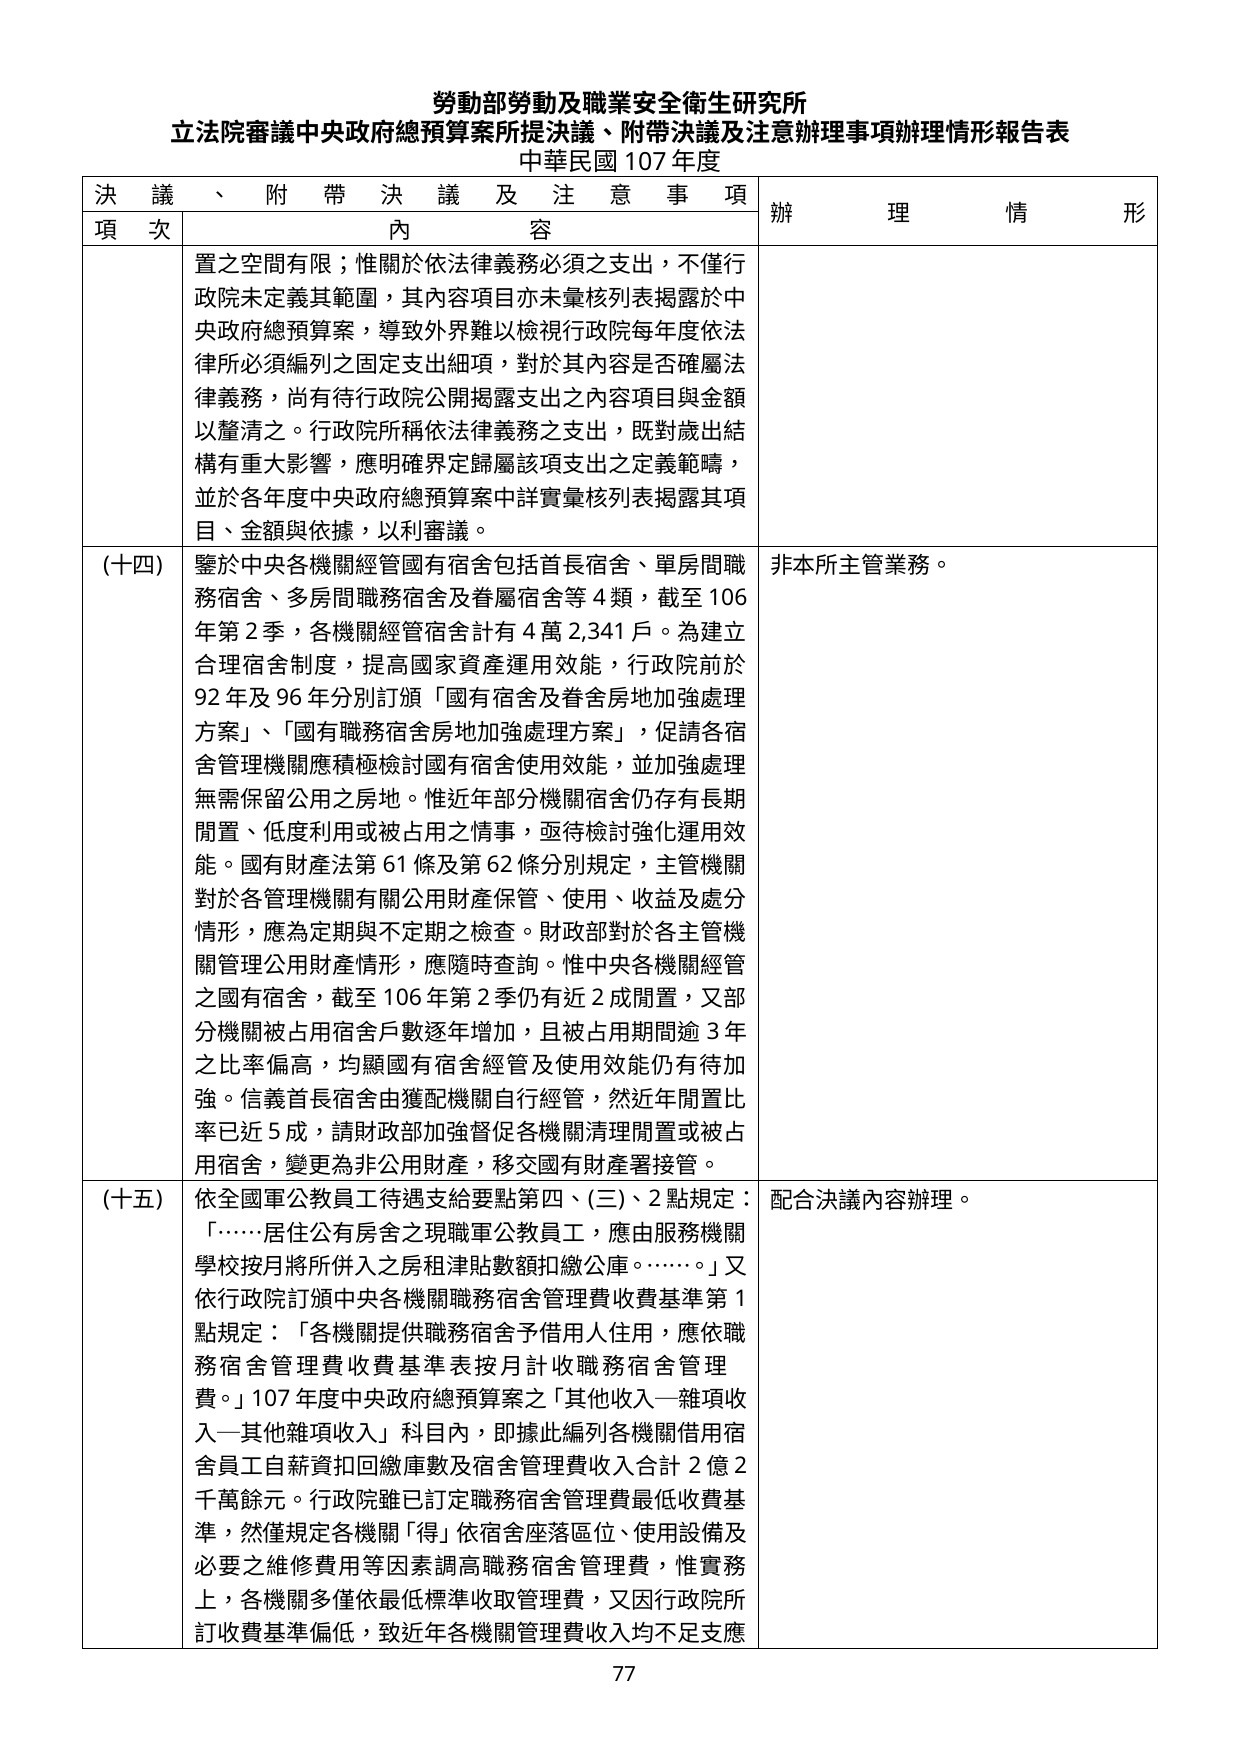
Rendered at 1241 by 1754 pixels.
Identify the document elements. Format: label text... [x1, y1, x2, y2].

table_cell (十五) [83, 1181, 182, 1648]
table_cell 項次 [83, 212, 182, 245]
table_cell [83, 246, 182, 546]
table_cell 非本所主管業務。 [759, 547, 1157, 1180]
table_cell 置之空間有限；惟關於依法律義務必須之支出，不僅行政院未定義其範圍，其內容項目亦未彙核列表揭露於中央政府總預算案，導致外界難以檢視行政院每年度依法律所必須編列之固定支出細項，對於其內容是否確屬法律義務，尚有待行政院公開揭露支出之內容項目與金額以釐清之。行政院所稱依法律義務之支出，既對歲出結構有重大影響，應明確界定歸屬該項支出之定義範疇，並於各年度中央政府總預算案中詳實彙核列表揭露其項目、金額與依據，以利審議。 [183, 246, 758, 546]
table_cell 配合決議內容辦理。 [759, 1181, 1157, 1648]
table_cell 內 容 [183, 212, 758, 245]
table_cell [759, 246, 1157, 546]
table_cell 鑒於中央各機關經管國有宿舍包括首長宿舍、單房間職務宿舍、多房間職務宿舍及眷屬宿舍等4類，截至106年第2季，各機關經管宿舍計有4萬2,341戶。為建立合理宿舍制度，提高國家資產運用效能，行政院前於92年及96年分別訂頒「國有宿舍及眷舍房地加強處理方案」、「國有職務宿舍房地加強處理方案」，促請各宿舍管理機關應積極檢討國有宿舍使用效能，並加強處理無需保留公用之房地。惟近年部分機關宿舍仍存有長期閒置、低度利用或被占用之情事，亟待檢討強化運用效能。國有財產法第61條及第62條分別規定，主管機關對於各管理機關有關公用財產保管、使用、收益及處分情形，應為定期與不定期之檢查。財政部對於各主管機關管理公用財產情形，應隨時查詢。惟中央各機關經管之國有宿舍，截至106年第2季仍有近2成閒置，又部分機關被占用宿舍戶數逐年增加，且被占用期間逾3年之比率偏高，均顯國有宿舍經管及使用效能仍有待加強。信義首長宿舍由獲配機關自行經管，然近年閒置比率已近5成，請財政部加強督促各機關清理閒置或被占用宿舍，變更為非公用財產，移交國有財產署接管。 [183, 547, 758, 1180]
table_cell 依全國軍公教員工待遇支給要點第四、(三)、2點規定：「……居住公有房舍之現職軍公教員工，應由服務機關學校按月將所併入之房租津貼數額扣繳公庫。……。」又依行政院訂頒中央各機關職務宿舍管理費收費基準第1點規定：「各機關提供職務宿舍予借用人住用，應依職務宿舍管理費收費基準表按月計收職務宿舍管理費。」107年度中央政府總預算案之「其他收入─雜項收入─其他雜項收入」科目內，即據此編列各機關借用宿舍員工自薪資扣回繳庫數及宿舍管理費收入合計2億2千萬餘元。行政院雖已訂定職務宿舍管理費最低收費基準，然僅規定各機關「得」依宿舍座落區位、使用設備及必要之維修費用等因素調高職務宿舍管理費，惟實務上，各機關多僅依最低標準收取管理費，又因行政院所訂收費基準偏低，致近年各機關管理費收入均不足支應 [183, 1181, 758, 1648]
table_header 辦理情形 [759, 177, 1157, 245]
table_cell (十四) [83, 547, 182, 1180]
table_header 決議、附帶決議及注意事項 [83, 177, 758, 211]
